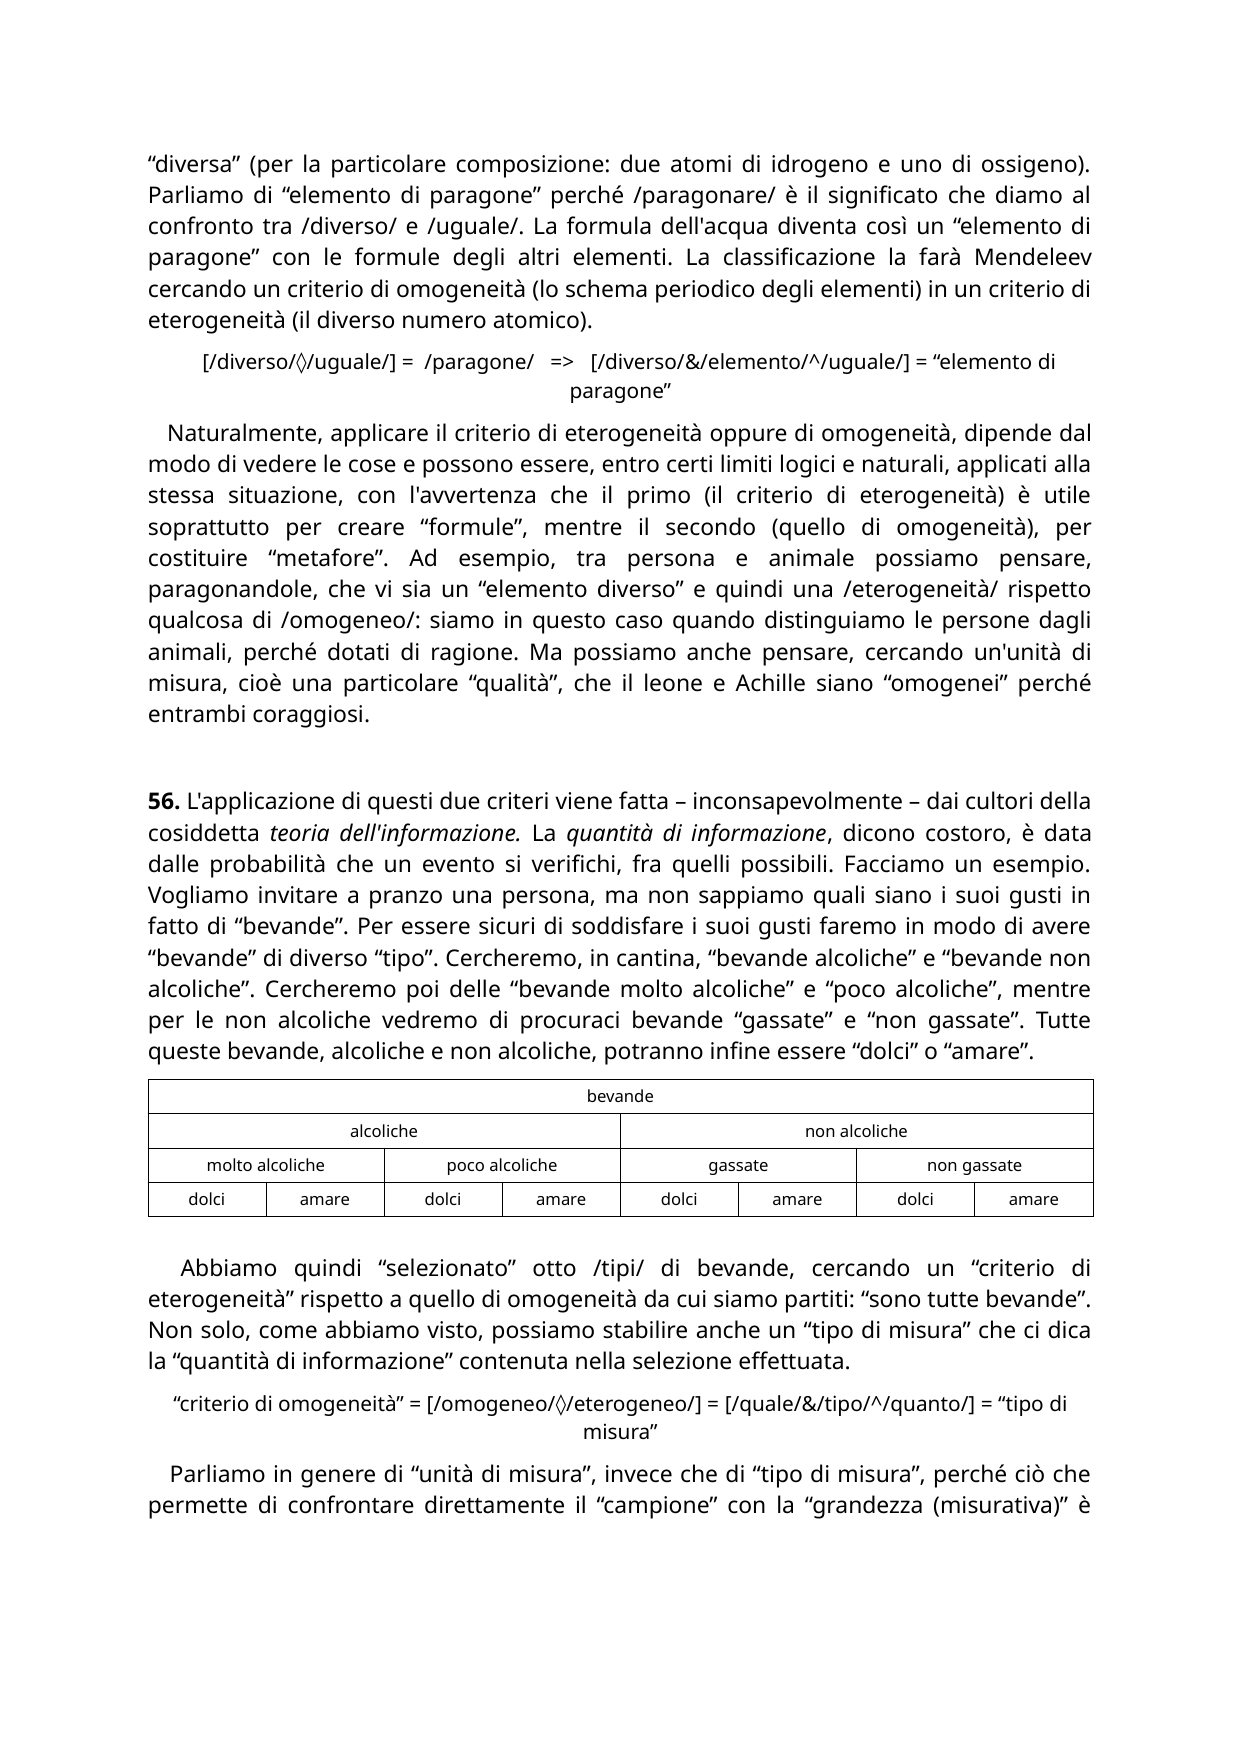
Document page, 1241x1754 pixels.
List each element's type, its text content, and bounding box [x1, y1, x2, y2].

table_header non gassate [857, 1149, 1093, 1182]
table_header amare [975, 1183, 1093, 1216]
table_header amare [739, 1183, 856, 1216]
table_header molto alcoliche [149, 1149, 384, 1182]
table_header non alcoliche [621, 1114, 1093, 1148]
table_header poco alcoliche [385, 1149, 620, 1182]
table_header amare [267, 1183, 384, 1216]
table_header dolci [385, 1183, 502, 1216]
table_header bevande [149, 1080, 1093, 1113]
table_header dolci [857, 1183, 974, 1216]
table_header gassate [621, 1149, 856, 1182]
list “criterio di omogeneità” = [/omogeneo/◊/eterogeneo/] = [/quale/&/tipo/^/quanto/] = “tipo di misura” [148, 1389, 1093, 1446]
table_header amare [503, 1183, 620, 1216]
table_header dolci [149, 1183, 266, 1216]
list 56. L'applicazione di questi due criteri viene fatta – inconsapevolmente – dai cultori della cosiddetta teoria dell'informazione. La quantità di informazione, dicono costoro, è data dalle probabilità che un evento si verifichi, fra quelli possibili. Facciamo un esempio. Vogliamo invitare a pranzo una persona, ma non sappiamo quali siano i suoi gusti in fatto di “bevande”. Per essere sicuri di soddisfare i suoi gusti faremo in modo di avere “bevande” di diverso “tipo”. Cercheremo, in cantina, “bevande alcoliche” e “bevande non alcoliche”. Cercheremo poi delle “bevande molto alcoliche” e “poco alcoliche”, mentre per le non alcoliche vedremo di procuraci bevande “gassate” e “non gassate”. Tutte queste bevande, alcoliche e non alcoliche, potranno infine essere “dolci” o “amare”. [148, 785, 1093, 1067]
table_header alcoliche [149, 1114, 620, 1148]
list Parliamo in genere di “unità di misura”, invece che di “tipo di misura”, perché ciò che permette di confrontare direttamente il “campione” con la “grandezza (misurativa)” è [148, 1458, 1093, 1521]
text Naturalmente, applicare il criterio di eterogeneità oppure di omogeneità, dipende dal modo di vedere le cose e possono essere, entro certi limiti logici e naturali, applicati alla stessa situazione, con l'avvertenza che il primo (il criterio di eterogeneità) è utile soprattutto per creare “formule”, mentre il secondo (quello di omogeneità), per costituire “metafore”. Ad esempio, tra persona e animale possiamo pensare, paragonandole, che vi sia un “elemento diverso” e quindi una /eterogeneità/ rispetto qualcosa di /omogeneo/: siamo in questo caso quando distinguiamo le persone dagli animali, perché dotati di ragione. Ma possiamo anche pensare, cercando un'unità di misura, cioè una particolare “qualità”, che il leone e Achille siano “omogenei” perché entrambi coraggiosi. [148, 417, 1093, 729]
table_header dolci [621, 1183, 738, 1216]
text [/diverso/◊/uguale/] = /paragone/ => [/diverso/&/elemento/^/uguale/] = “elemento di paragone” [148, 347, 1093, 404]
text “diversa” (per la particolare composizione: due atomi di idrogeno e uno di ossigeno). Parliamo di “elemento di paragone” perché /paragonare/ è il significato che diamo al confronto tra /diverso/ e /uguale/. La formula dell'acqua diventa così un “elemento di paragone” con le formule degli altri elementi. La classificazione la farà Mendeleev cercando un criterio di omogeneità (lo schema periodico degli elementi) in un criterio di eterogeneità (il diverso numero atomico). [148, 148, 1093, 335]
list Abbiamo quindi “selezionato” otto /tipi/ di bevande, cercando un “criterio di eterogeneità” rispetto a quello di omogeneità da cui siamo partiti: “sono tutte bevande”. Non solo, come abbiamo visto, possiamo stabilire anche un “tipo di misura” che ci dica la “quantità di informazione” contenuta nella selezione effettuata. [148, 1252, 1093, 1377]
